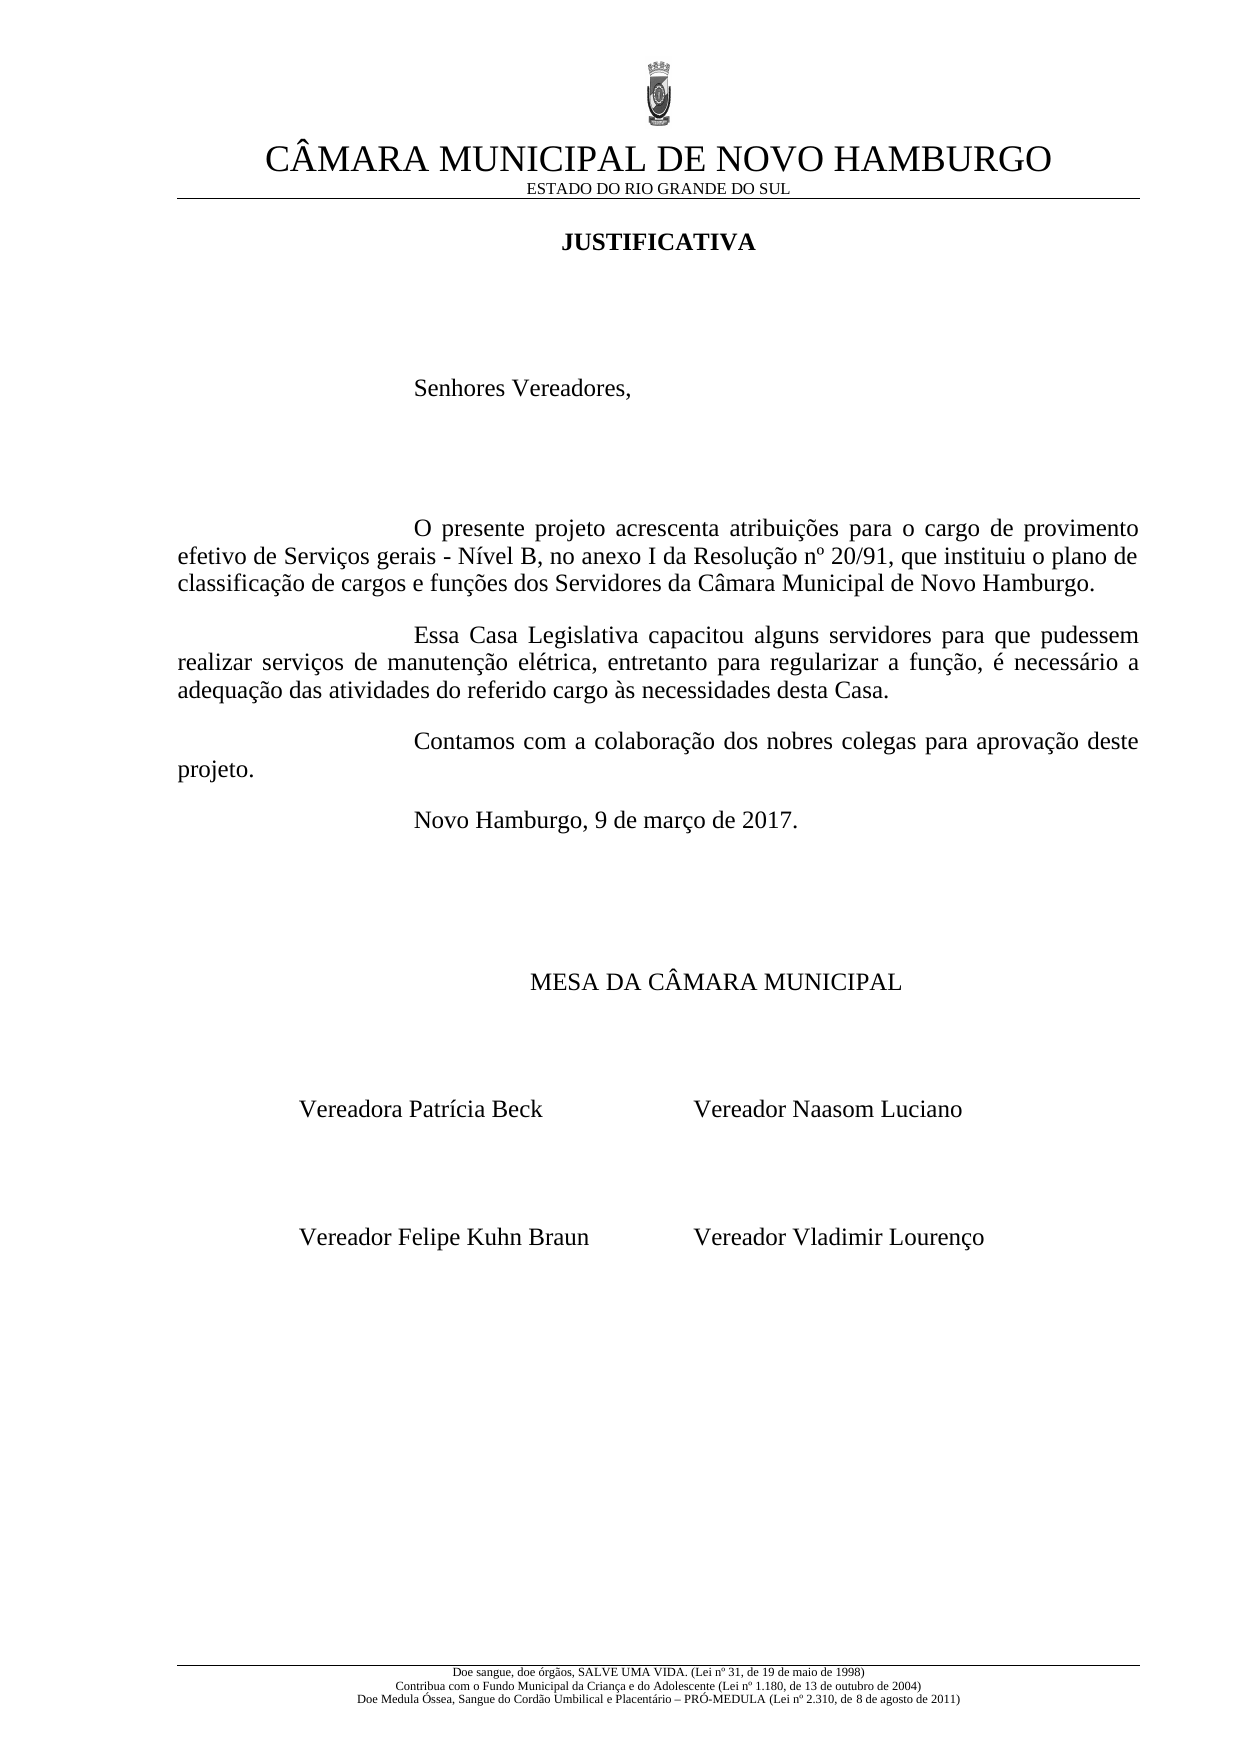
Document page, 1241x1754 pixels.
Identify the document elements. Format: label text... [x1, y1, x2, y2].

text Contamos com a colaboração dos nobres colegas para aprovação deste projeto. [177, 727, 1140, 783]
text Novo Hamburgo, 9 de março de 2017. [177, 806, 1140, 834]
text Essa Casa Legislativa capacitou alguns servidores para que pudessem realizar serviços de manutenção elétrica, entretanto para regularizar a função, é necessário a adequação das atividades do referido cargo às necessidades desta Casa. [177, 621, 1140, 704]
table_cell Vereador Vladimir Lourenço [688, 1129, 1140, 1257]
table_cell Vereadora Patrícia Beck [293, 1001, 687, 1129]
table_header MESA DA CÂMARA MUNICIPAL [293, 962, 1140, 1001]
text Senhores Vereadores, [177, 374, 1140, 402]
table_cell Vereador Naasom Luciano [688, 1001, 1140, 1129]
text O presente projeto acrescenta atribuições para o cargo de provimento efetivo de Serviços gerais - Nível B, no anexo I da Resolução nº 20/91, que instituiu o plano de classificação de cargos e funções dos Servidores da Câmara Municipal de Novo Hamburgo. [177, 514, 1140, 597]
table_cell Vereador Felipe Kuhn Braun [293, 1129, 687, 1257]
text JUSTIFICATIVA [177, 228, 1140, 256]
